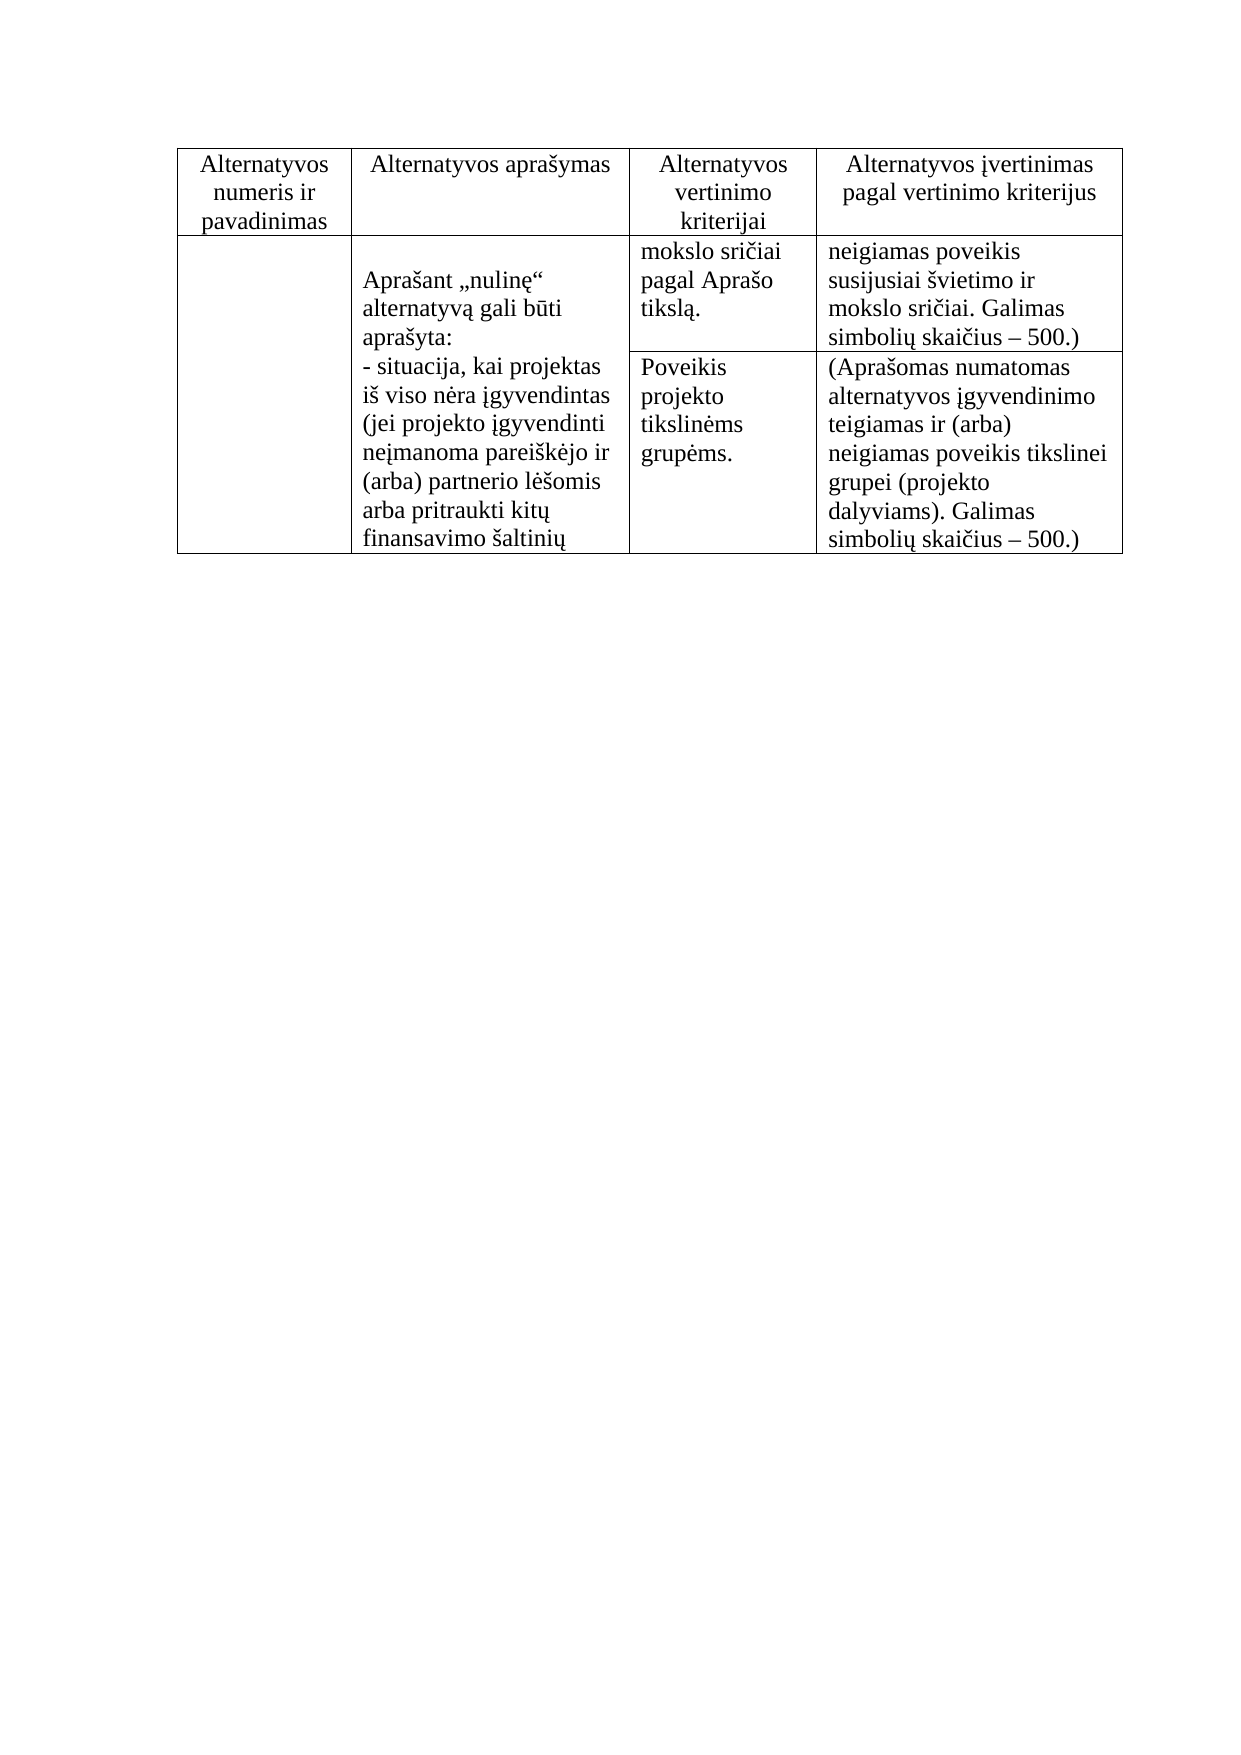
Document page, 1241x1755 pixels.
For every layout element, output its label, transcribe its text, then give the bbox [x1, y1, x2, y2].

table_header Alternatyvos įvertinimas pagal vertinimo kriterijus [817, 149, 1122, 235]
table_cell mokslo sričiai pagal Aprašo tikslą. [630, 236, 816, 351]
table_header Alternatyvos numeris ir pavadinimas [178, 149, 351, 235]
table_header Alternatyvos vertinimo kriterijai [630, 149, 816, 235]
table_header Alternatyvos aprašymas [352, 149, 629, 235]
table_cell neigiamas poveikis susijusiai švietimo ir mokslo sričiai. Galimas simbolių skaičius – 500.) [817, 236, 1122, 351]
table_cell Aprašant „nulinę“ alternatyvą gali būti aprašyta: - situacija, kai projektas iš viso nėra įgyvendintas (jei projekto įgyvendinti neįmanoma pareiškėjo ir (arba) partnerio lėšomis arba pritraukti kitų finansavimo šaltinių [352, 236, 629, 553]
table_cell [178, 236, 351, 553]
table_cell (Aprašomas numatomas alternatyvos įgyvendinimo teigiamas ir (arba) neigiamas poveikis tikslinei grupei (projekto dalyviams). Galimas simbolių skaičius – 500.) [817, 352, 1122, 553]
table_cell Poveikis projekto tikslinėms grupėms. [630, 352, 816, 553]
